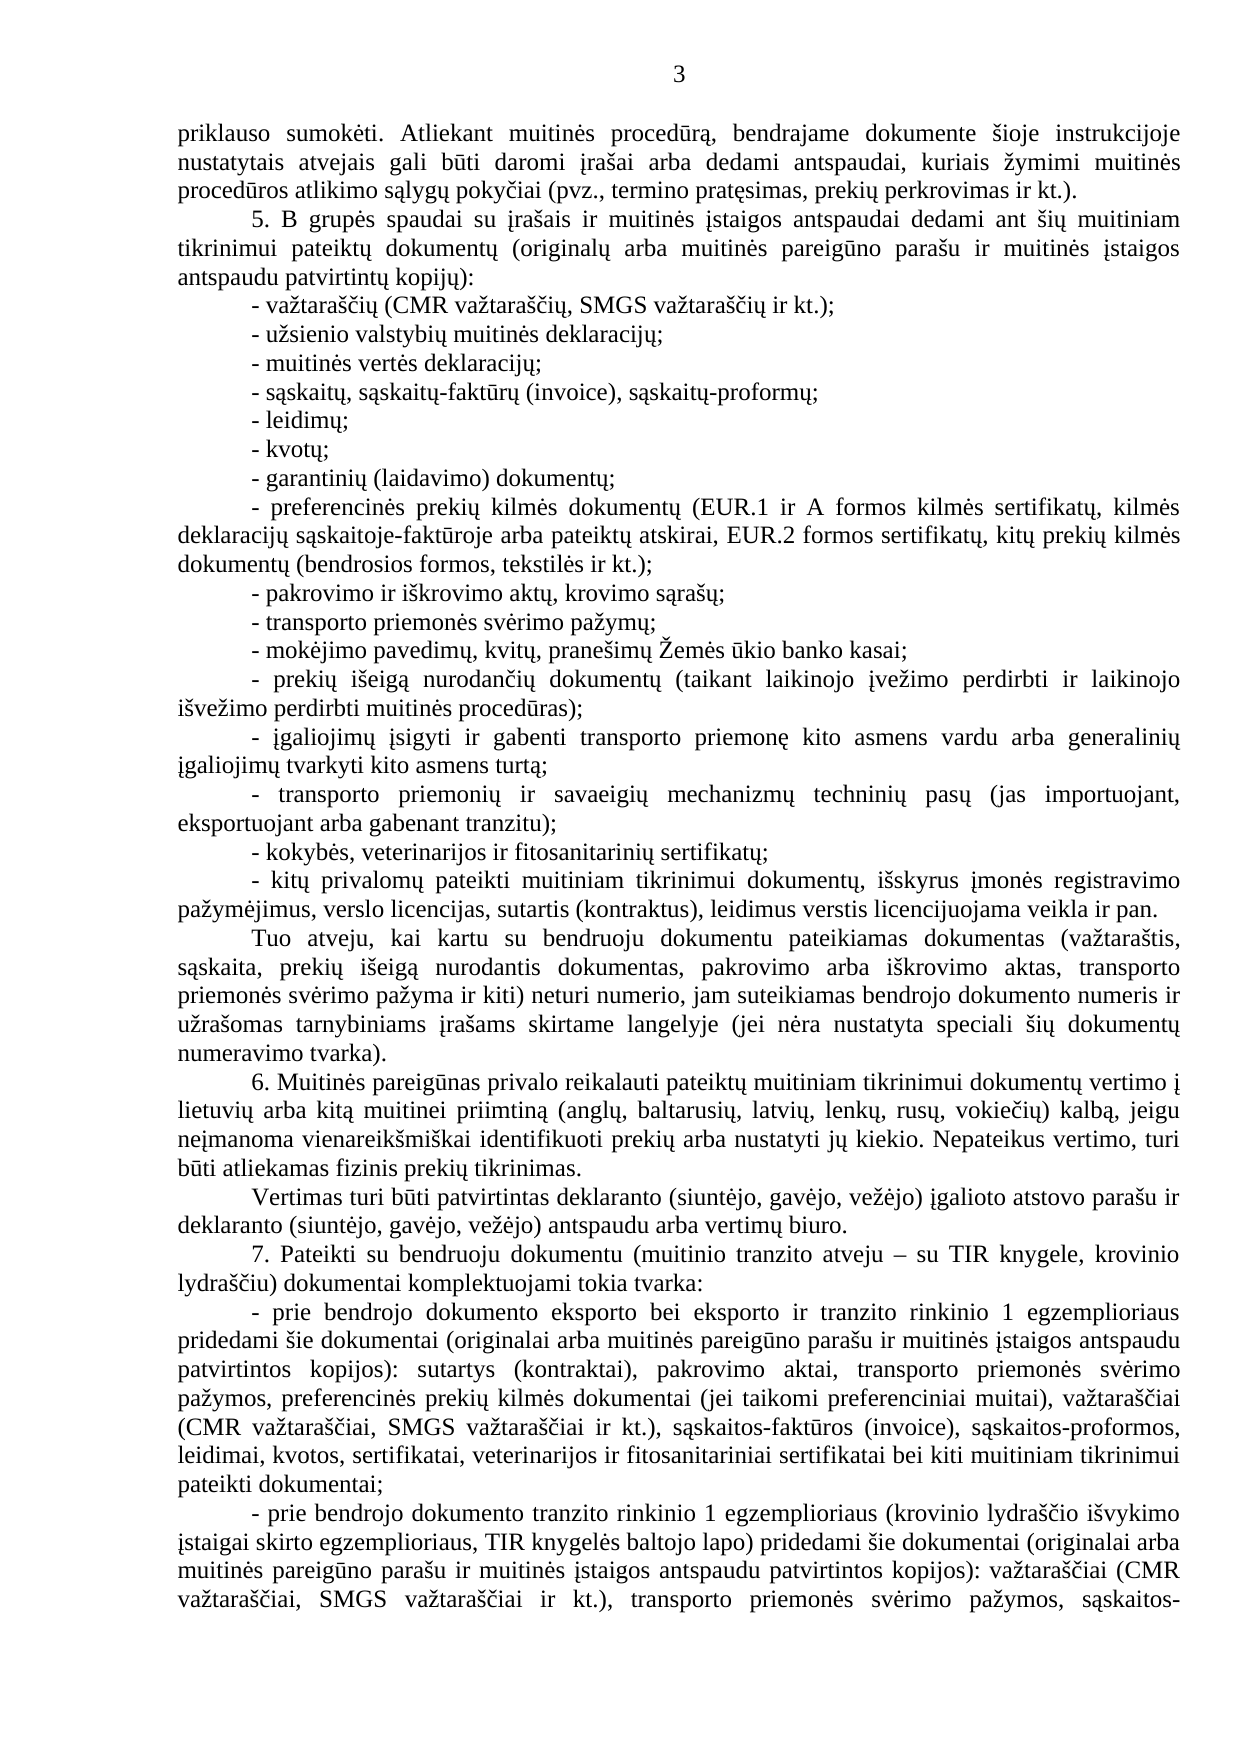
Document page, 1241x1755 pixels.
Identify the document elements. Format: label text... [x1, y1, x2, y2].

text - leidimų; [177, 406, 1181, 434]
text - kitų privalomų pateikti muitiniam tikrinimui dokumentų, išskyrus įmonės registravimo pažymėjimus, verslo licencijas, sutartis (kontraktus), leidimus verstis licencijuojama veikla ir pan. [177, 866, 1181, 923]
text - prie bendrojo dokumento tranzito rinkinio 1 egzemplioriaus (krovinio lydraščio išvykimo įstaigai skirto egzemplioriaus, TIR knygelės baltojo lapo) pridedami šie dokumentai (originalai arba muitinės pareigūno parašu ir muitinės įstaigos antspaudu patvirtintos kopijos): važtaraščiai (CMR važtaraščiai, SMGS važtaraščiai ir kt.), transporto priemonės svėrimo pažymos, sąskaitos- [177, 1498, 1181, 1613]
text - prie bendrojo dokumento eksporto bei eksporto ir tranzito rinkinio 1 egzemplioriaus pridedami šie dokumentai (originalai arba muitinės pareigūno parašu ir muitinės įstaigos antspaudu patvirtintos kopijos): sutartys (kontraktai), pakrovimo aktai, transporto priemonės svėrimo pažymos, preferencinės prekių kilmės dokumentai (jei taikomi preferenciniai muitai), važtaraščiai (CMR važtaraščiai, SMGS važtaraščiai ir kt.), sąskaitos-faktūros (invoice), sąskaitos-proformos, leidimai, kvotos, sertifikatai, veterinarijos ir fitosanitariniai sertifikatai bei kiti muitiniam tikrinimui pateikti dokumentai; [177, 1297, 1181, 1498]
text - kokybės, veterinarijos ir fitosanitarinių sertifikatų; [177, 837, 1181, 866]
text - sąskaitų, sąskaitų-faktūrų (invoice), sąskaitų-proformų; [177, 377, 1181, 406]
text 7. Pateikti su bendruoju dokumentu (muitinio tranzito atveju – su TIR knygele, krovinio lydraščiu) dokumentai komplektuojami tokia tvarka: [177, 1239, 1181, 1297]
text - pakrovimo ir iškrovimo aktų, krovimo sąrašų; [177, 578, 1181, 607]
text - užsienio valstybių muitinės deklaracijų; [177, 319, 1181, 348]
text - mokėjimo pavedimų, kvitų, pranešimų Žemės ūkio banko kasai; [177, 636, 1181, 664]
text - garantinių (laidavimo) dokumentų; [177, 463, 1181, 492]
text - transporto priemonės svėrimo pažymų; [177, 607, 1181, 636]
text priklauso sumokėti. Atliekant muitinės procedūrą, bendrajame dokumente šioje instrukcijoje nustatytais atvejais gali būti daromi įrašai arba dedami antspaudai, kuriais žymimi muitinės procedūros atlikimo sąlygų pokyčiai (pvz., termino pratęsimas, prekių perkrovimas ir kt.). [177, 118, 1181, 204]
text - važtaraščių (CMR važtaraščių, SMGS važtaraščių ir kt.); [177, 291, 1181, 319]
text Vertimas turi būti patvirtintas deklaranto (siuntėjo, gavėjo, vežėjo) įgalioto atstovo parašu ir deklaranto (siuntėjo, gavėjo, vežėjo) antspaudu arba vertimų biuro. [177, 1182, 1181, 1239]
text - preferencinės prekių kilmės dokumentų (EUR.1 ir A formos kilmės sertifikatų, kilmės deklaracijų sąskaitoje-faktūroje arba pateiktų atskirai, EUR.2 formos sertifikatų, kitų prekių kilmės dokumentų (bendrosios formos, tekstilės ir kt.); [177, 492, 1181, 578]
text - kvotų; [177, 434, 1181, 463]
text Tuo atveju, kai kartu su bendruoju dokumentu pateikiamas dokumentas (važtaraštis, sąskaita, prekių išeigą nurodantis dokumentas, pakrovimo arba iškrovimo aktas, transporto priemonės svėrimo pažyma ir kiti) neturi numerio, jam suteikiamas bendrojo dokumento numeris ir užrašomas tarnybiniams įrašams skirtame langelyje (jei nėra nustatyta speciali šių dokumentų numeravimo tvarka). [177, 923, 1181, 1067]
text - prekių išeigą nurodančių dokumentų (taikant laikinojo įvežimo perdirbti ir laikinojo išvežimo perdirbti muitinės procedūras); [177, 664, 1181, 722]
text 5. B grupės spaudai su įrašais ir muitinės įstaigos antspaudai dedami ant šių muitiniam tikrinimui pateiktų dokumentų (originalų arba muitinės pareigūno parašu ir muitinės įstaigos antspaudu patvirtintų kopijų): [177, 204, 1181, 291]
text - muitinės vertės deklaracijų; [177, 348, 1181, 377]
text - įgaliojimų įsigyti ir gabenti transporto priemonę kito asmens vardu arba generalinių įgaliojimų tvarkyti kito asmens turtą; [177, 722, 1181, 779]
text 6. Muitinės pareigūnas privalo reikalauti pateiktų muitiniam tikrinimui dokumentų vertimo į lietuvių arba kitą muitinei priimtiną (anglų, baltarusių, latvių, lenkų, rusų, vokiečių) kalbą, jeigu neįmanoma vienareikšmiškai identifikuoti prekių arba nustatyti jų kiekio. Nepateikus vertimo, turi būti atliekamas fizinis prekių tikrinimas. [177, 1067, 1181, 1182]
text - transporto priemonių ir savaeigių mechanizmų techninių pasų (jas importuojant, eksportuojant arba gabenant tranzitu); [177, 779, 1181, 837]
